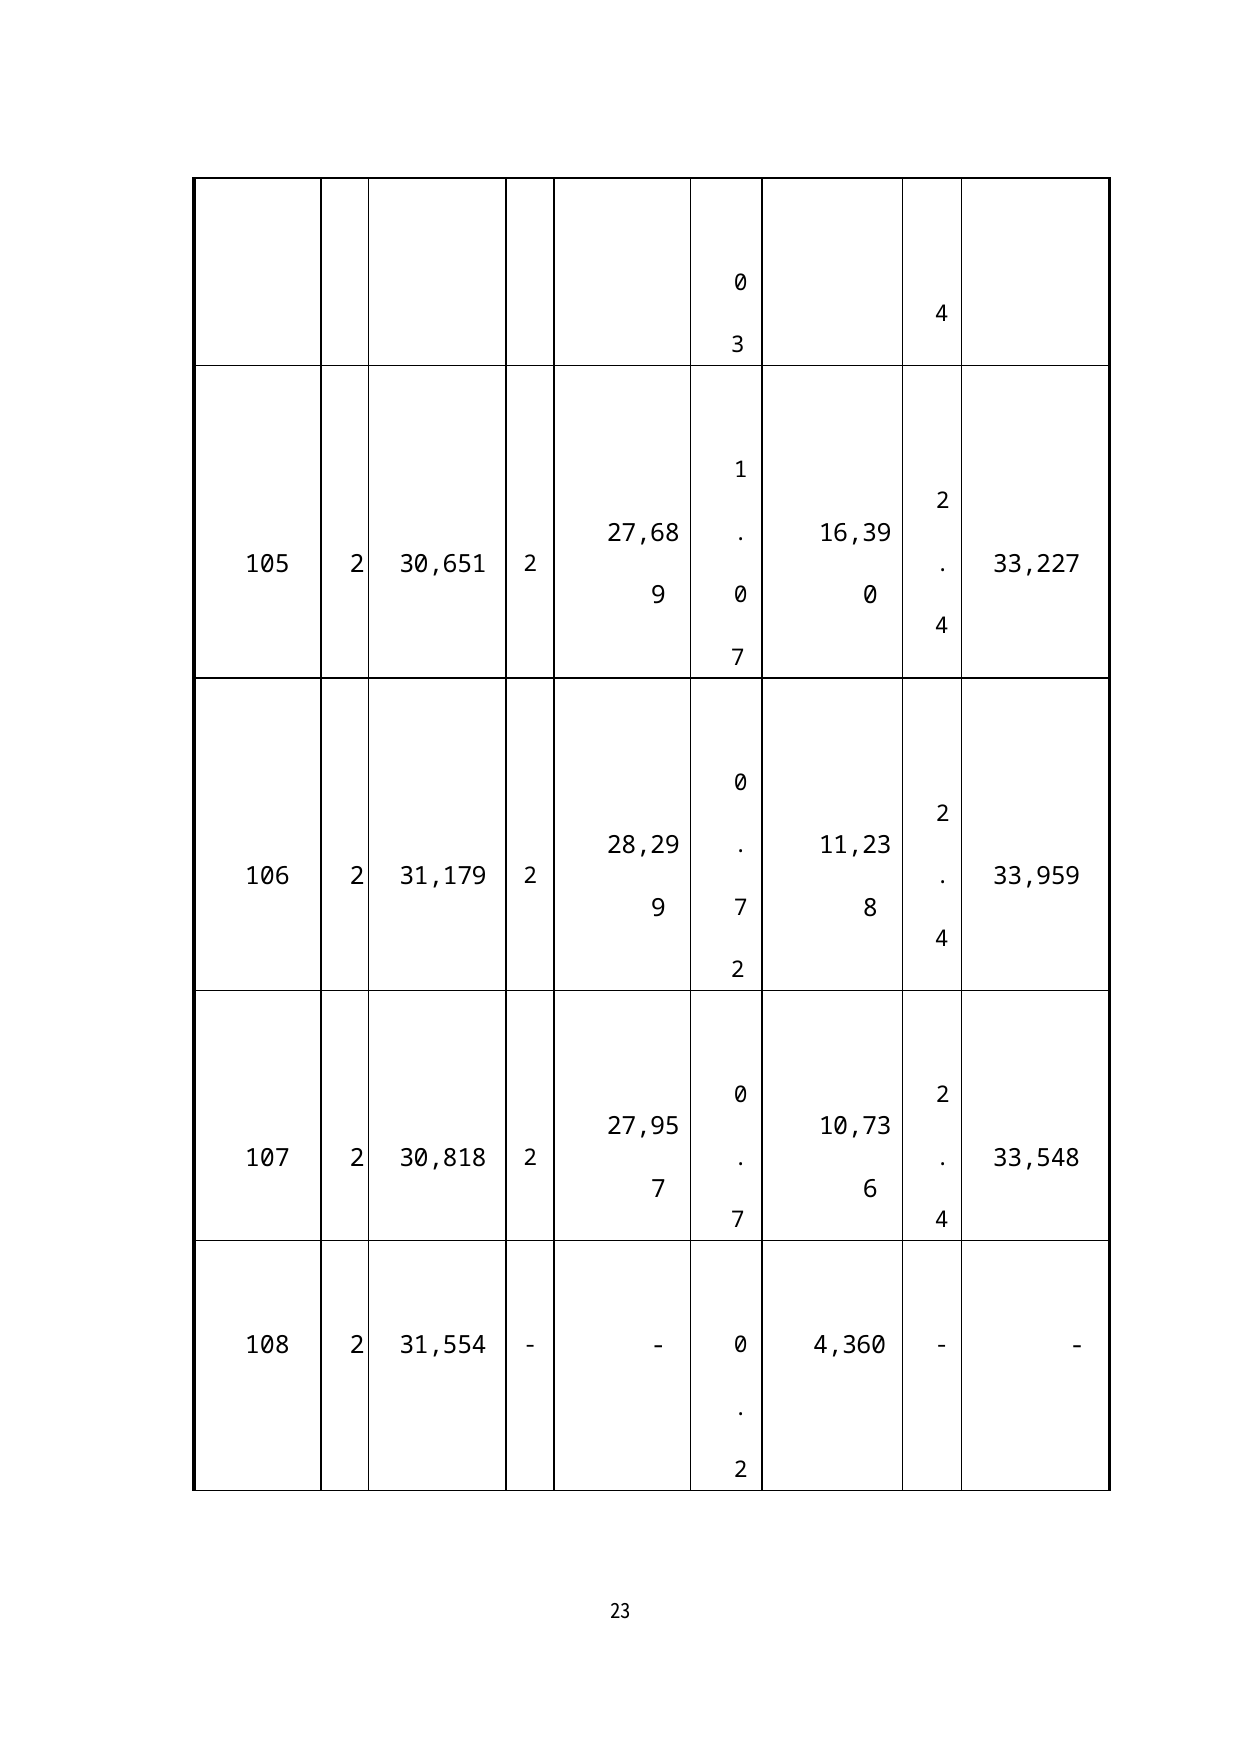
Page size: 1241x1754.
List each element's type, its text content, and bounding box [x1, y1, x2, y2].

table_cell 2 [322, 679, 368, 990]
table_cell 108 [196, 1241, 320, 1490]
table_cell 33,959 [962, 679, 1108, 990]
table_cell - [962, 1241, 1108, 1490]
table_cell [322, 179, 368, 365]
table_cell 2 [507, 991, 553, 1240]
table_cell 1.07 [691, 366, 761, 677]
table_cell 03 [691, 179, 761, 365]
table_cell [555, 179, 690, 365]
table_cell - [507, 1241, 553, 1490]
table_cell 0.72 [691, 679, 761, 990]
table_cell 30,818 [369, 991, 505, 1240]
table_cell 2 [507, 679, 553, 990]
table_cell [763, 179, 902, 365]
table_cell 2 [322, 366, 368, 677]
table_cell 31,554 [369, 1241, 505, 1490]
table_cell 2 [322, 1241, 368, 1490]
table_cell 33,227 [962, 366, 1108, 677]
table_cell 2 [507, 366, 553, 677]
table_cell 4,360 [763, 1241, 902, 1490]
table_cell 2.4 [903, 366, 961, 677]
table_cell [962, 179, 1108, 365]
table_cell 2 [322, 991, 368, 1240]
table_cell 11,238 [763, 679, 902, 990]
table_cell 2.4 [903, 991, 961, 1240]
table_cell 27,957 [555, 991, 690, 1240]
table_cell 106 [196, 679, 320, 990]
table_cell [507, 179, 553, 365]
table_cell 31,179 [369, 679, 505, 990]
table_cell 107 [196, 991, 320, 1240]
table_cell 16,390 [763, 366, 902, 677]
table_cell [369, 179, 505, 365]
table_cell 33,548 [962, 991, 1108, 1240]
table_cell 0.2 [691, 1241, 761, 1490]
table_cell 105 [196, 366, 320, 677]
table_cell 27,689 [555, 366, 690, 677]
table_cell [196, 179, 320, 365]
table_cell - [555, 1241, 690, 1490]
table_cell 4 [903, 179, 961, 365]
table_cell 30,651 [369, 366, 505, 677]
table_cell 28,299 [555, 679, 690, 990]
table_cell 10,736 [763, 991, 902, 1240]
table_cell - [903, 1241, 961, 1490]
table_cell 2.4 [903, 679, 961, 990]
table_cell 0.7 [691, 991, 761, 1240]
